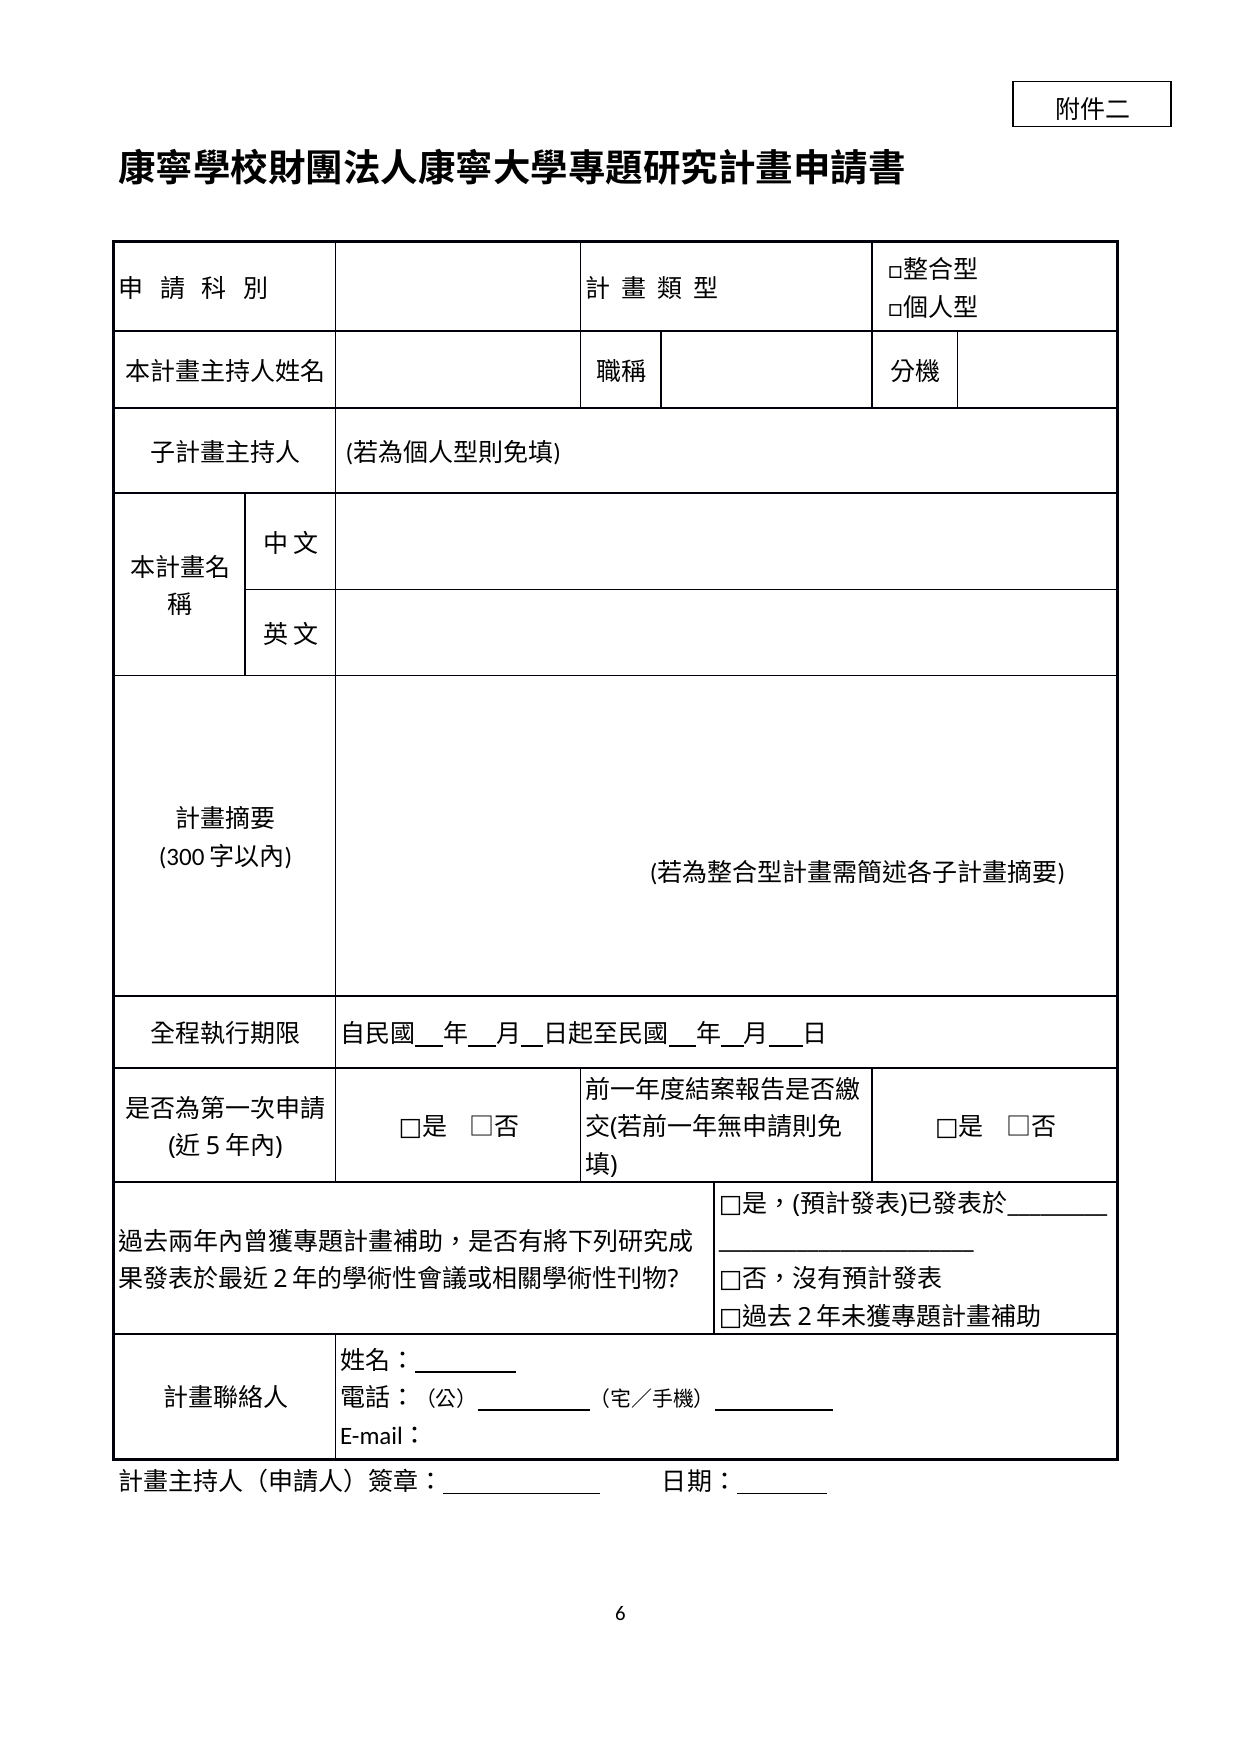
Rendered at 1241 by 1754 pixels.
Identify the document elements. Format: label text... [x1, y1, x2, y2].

text 計畫主持人（申請人）簽章： 日期： [118, 1461, 1122, 1498]
table_cell 英 文 [246, 590, 335, 674]
text 附件二 [1028, 89, 1156, 119]
table_cell [336, 494, 1116, 588]
table_header 計 畫 類 型 [581, 243, 871, 330]
table_cell 職稱 [581, 332, 660, 407]
table_cell [336, 332, 580, 407]
table_cell 姓名： 電話：（公） （宅／手機） E-mail： [336, 1335, 1116, 1458]
table_header □整合型 □個人型 [873, 243, 1116, 330]
table_cell 全程執行期限 [115, 997, 335, 1067]
table_cell 子計畫主持人 [115, 409, 335, 492]
text 康寧學校財團法人康寧大學專題研究計畫申請書 [118, 128, 1122, 203]
table_cell 自民國 年 月 日起至民國 年 月 日 [336, 997, 1116, 1067]
table_cell 計畫摘要 (300字以內) [115, 676, 335, 995]
table_cell 中 文 [246, 494, 335, 588]
table_cell 過去兩年內曾獲專題計畫補助，是否有將下列研究成果發表於最近2年的學術性會議或相關學術性刊物? [115, 1183, 713, 1333]
table_cell 分機 [873, 332, 957, 407]
table_cell 本計畫名稱 [115, 494, 244, 674]
table_cell (若為整合型計畫需簡述各子計畫摘要) [336, 676, 1116, 995]
table_cell 是否為第一次申請 (近5年內) [115, 1069, 335, 1181]
table_header [336, 243, 580, 330]
table_cell (若為個人型則免填) [336, 409, 1116, 492]
table_cell [958, 332, 1116, 407]
table_cell □是 □否 [336, 1069, 580, 1181]
table_cell □是 □否 [873, 1069, 1116, 1181]
table_cell 計畫聯絡人 [115, 1335, 335, 1458]
table_header 申 請 科 別 [115, 243, 335, 330]
table_cell 前一年度結案報告是否繳交(若前一年無申請則免填) [581, 1069, 871, 1181]
table_cell [336, 590, 1116, 674]
table_cell [662, 332, 871, 407]
table_cell 本計畫主持人姓名 [115, 332, 335, 407]
table_cell □是，(預計發表)已發表於________________________________ □否，沒有預計發表 □過去2年未獲專題計畫補助 [715, 1183, 1116, 1333]
